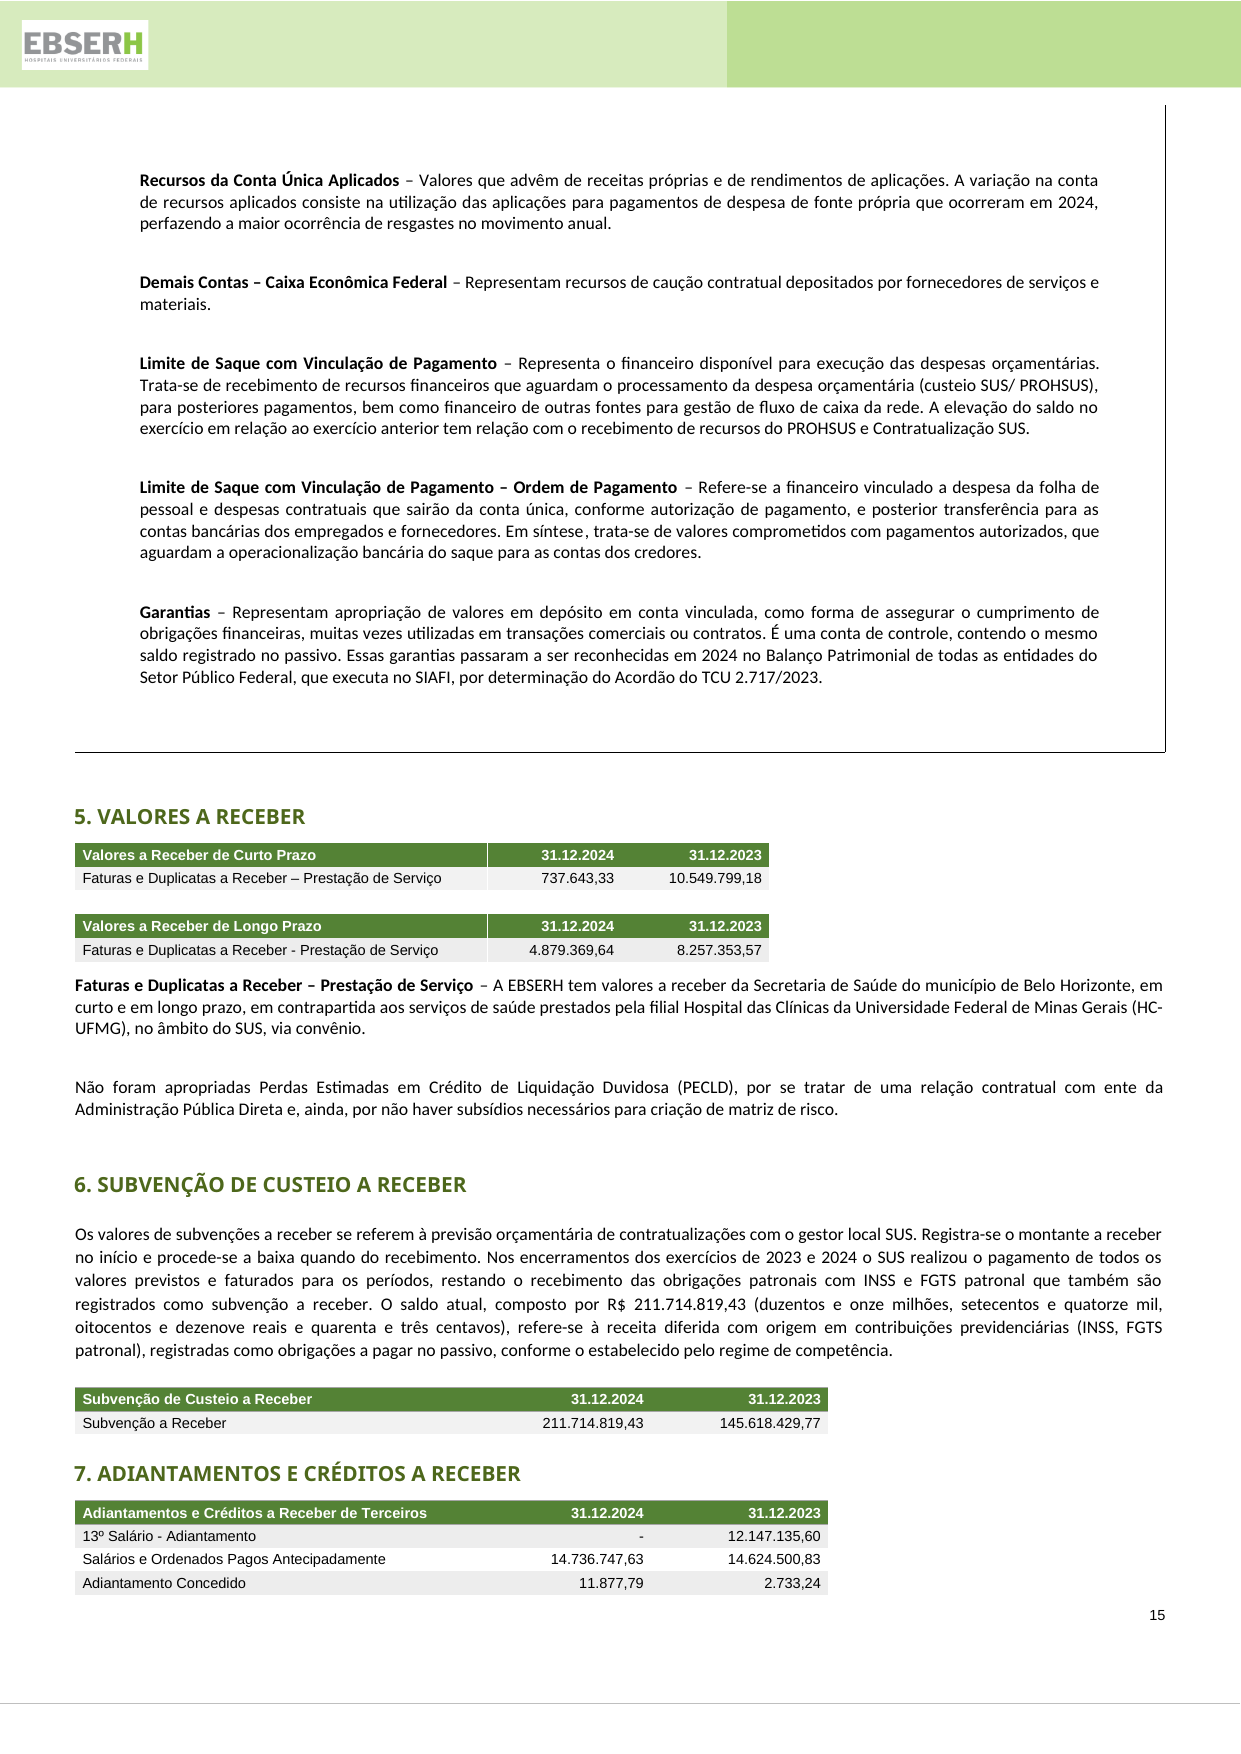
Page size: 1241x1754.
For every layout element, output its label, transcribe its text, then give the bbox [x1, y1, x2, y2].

table_cell [75, 890, 487, 914]
text Demais Contas – Caixa Econômica Federal – Representam recursos de caução contratual depositados por fornecedores de serviços e materiais. [75, 207, 1165, 288]
table_cell 12.147.135,60 [651, 1525, 828, 1548]
text Os valores de subvenções a receber se referem à previsão orçamentária de contratualizações com o gestor local SUS. Registra-se o montante a receber no início e procede-se a baixa quando do recebimento. Nos encerramentos dos exercícios de 2023 e 2024 o SUS realizou o pagamento de todos os valores previstos e faturados para os períodos, restando o recebimento das obrigações patronais com INSS e FGTS patronal que também são registrados como subvenção a receber. O saldo atual, composto por R$ 211.714.819,43 (duzentos e onze milhões, setecentos e quatorze mil, oitocentos e dezenove reais e quarenta e três centavos), refere-se à receita diferida com origem em contribuições previdenciárias (INSS, FGTS patronal), registradas como obrigações a pagar no passivo, conforme o estabelecido pelo regime de competência. [75, 1223, 1165, 1361]
table_cell 14.624.500,83 [651, 1548, 828, 1571]
text Não foram apropriadas Perdas Estimadas em Crédito de Liquidação Duvidosa (PECLD), por se tratar de uma relação contratual com ente da Administração Pública Direta e, ainda, por não haver subsídios necessários para criação de matriz de risco. [75, 1077, 1165, 1120]
list SUBVENÇÃO DE CUSTEIO A RECEBER [74, 1170, 1165, 1198]
table_cell Subvenção a Receber [75, 1412, 326, 1434]
table_header 31.12.2023 [621, 843, 769, 867]
table_cell 14.736.747,63 [533, 1548, 651, 1571]
table_cell Adiantamento Concedido [75, 1571, 533, 1595]
list ADIANTAMENTOS E CRÉDITOS A RECEBER [74, 1459, 1165, 1488]
text Limite de Saque com Vinculação de Pagamento – Ordem de Pagamento – Refere-se a financeiro vinculado a despesa da folha de pessoal e despesas contratuais que sairão da conta única, conforme autorização de pagamento, e posterior transferência para as contas bancárias dos empregados e fornecedores. Em síntese, trata-se de valores comprometidos com pagamentos autorizados, que aguardam a operacionalização bancária do saque para as contas dos credores. [75, 412, 1165, 536]
table_cell 4.879.369,64 [488, 938, 621, 962]
table_cell 11.877,79 [533, 1571, 651, 1595]
table_cell 737.643,33 [488, 867, 621, 890]
table_cell - [533, 1525, 651, 1548]
list VALORES A RECEBER [74, 802, 1165, 830]
table_cell Valores a Receber de Longo Prazo [75, 914, 487, 938]
table_header Valores a Receber de Curto Prazo [75, 843, 487, 867]
table_header 31.12.2023 [651, 1388, 828, 1411]
table_cell 2.733,24 [651, 1571, 828, 1595]
table_cell Salários e Ordenados Pagos Antecipadamente [75, 1548, 533, 1571]
table_cell [621, 890, 769, 914]
table_cell 13º Salário - Adiantamento [75, 1525, 533, 1548]
table_header 31.12.2024 [533, 1501, 651, 1524]
text Faturas e Duplicatas a Receber – Prestação de Serviço – A EBSERH tem valores a receber da Secretaria de Saúde do município de Belo Horizonte, em curto e em longo prazo, em contrapartida aos serviços de saúde prestados pela filial Hospital das Clínicas da Universidade Federal de Minas Gerais (HC-UFMG), no âmbito do SUS, via convênio. [75, 974, 1165, 1039]
table_header 31.12.2024 [488, 843, 621, 867]
table_cell 211.714.819,43 [326, 1412, 651, 1434]
text Limite de Saque com Vinculação de Pagamento – Representa o financeiro disponível para execução das despesas orçamentárias. Trata-se de recebimento de recursos financeiros que aguardam o processamento da despesa orçamentária (custeio SUS/ PROHSUS), para posteriores pagamentos, bem como financeiro de outras fontes para gestão de fluxo de caixa da rede. A elevação do saldo no exercício em relação ao exercício anterior tem relação com o recebimento de recursos do PROHSUS e Contratualização SUS. [75, 288, 1165, 412]
table_cell 10.549.799,18 [621, 867, 769, 890]
table_header 31.12.2024 [326, 1388, 651, 1411]
table_cell 8.257.353,57 [621, 938, 769, 962]
table_cell [488, 890, 621, 914]
table_header 31.12.2023 [651, 1501, 828, 1524]
table_cell Faturas e Duplicatas a Receber - Prestação de Serviço [75, 938, 487, 962]
table_header Subvenção de Custeio a Receber [75, 1388, 326, 1411]
table_cell Faturas e Duplicatas a Receber – Prestação de Serviço [75, 867, 487, 890]
table_cell 31.12.2024 [488, 914, 621, 938]
table_header Adiantamentos e Créditos a Receber de Terceiros [75, 1501, 533, 1524]
table_cell 145.618.429,77 [651, 1412, 828, 1434]
table_cell 31.12.2023 [621, 914, 769, 938]
text Recursos da Conta Única Aplicados – Valores que advêm de receitas próprias e de rendimentos de aplicações. A variação na conta de recursos aplicados consiste na utilização das aplicações para pagamentos de despesa de fonte própria que ocorreram em 2024, perfazendo a maior ocorrência de resgastes no movimento anual. [75, 104, 1165, 207]
text Garantias – Representam apropriação de valores em depósito em conta vinculada, como forma de assegurar o cumprimento de obrigações financeiras, muitas vezes utilizadas em transações comerciais ou contratos. É uma conta de controle, contendo o mesmo saldo registrado no passivo. Essas garantias passaram a ser reconhecidas em 2024 no Balanço Patrimonial de todas as entidades do Setor Público Federal, que executa no SIAFI, por determinação do Acordão do TCU 2.717/2023. [75, 536, 1165, 752]
